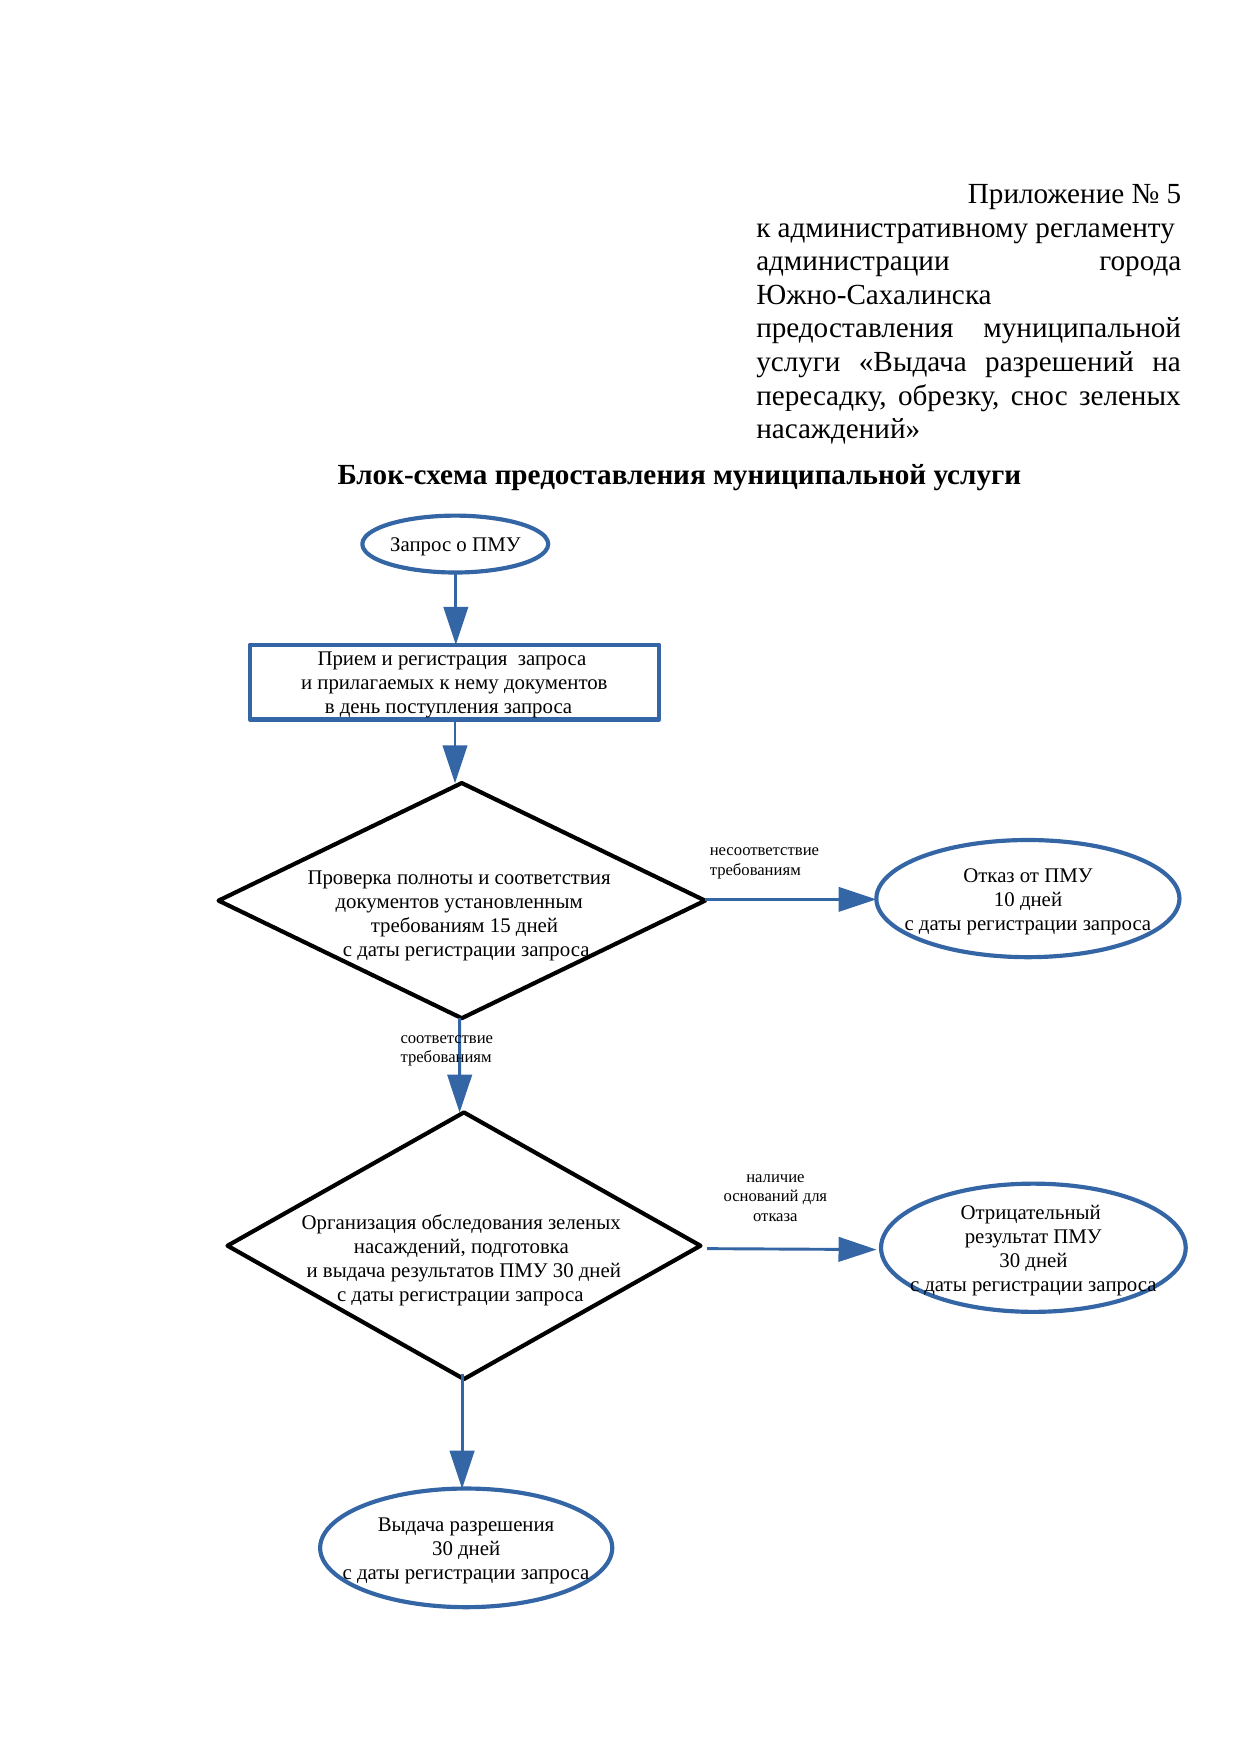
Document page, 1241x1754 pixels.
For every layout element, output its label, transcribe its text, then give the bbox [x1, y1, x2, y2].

text администрации города Южно-Сахалинска предоставления муниципальной услуги «Выдача разрешений на пересадку, обрезку, снос зеленых насаждений» [756, 243, 1181, 445]
text Приложение № 5 [744, 176, 1181, 210]
text к административному регламенту [756, 210, 1181, 243]
text Блок-схема предоставления муниципальной услуги [177, 457, 1181, 491]
